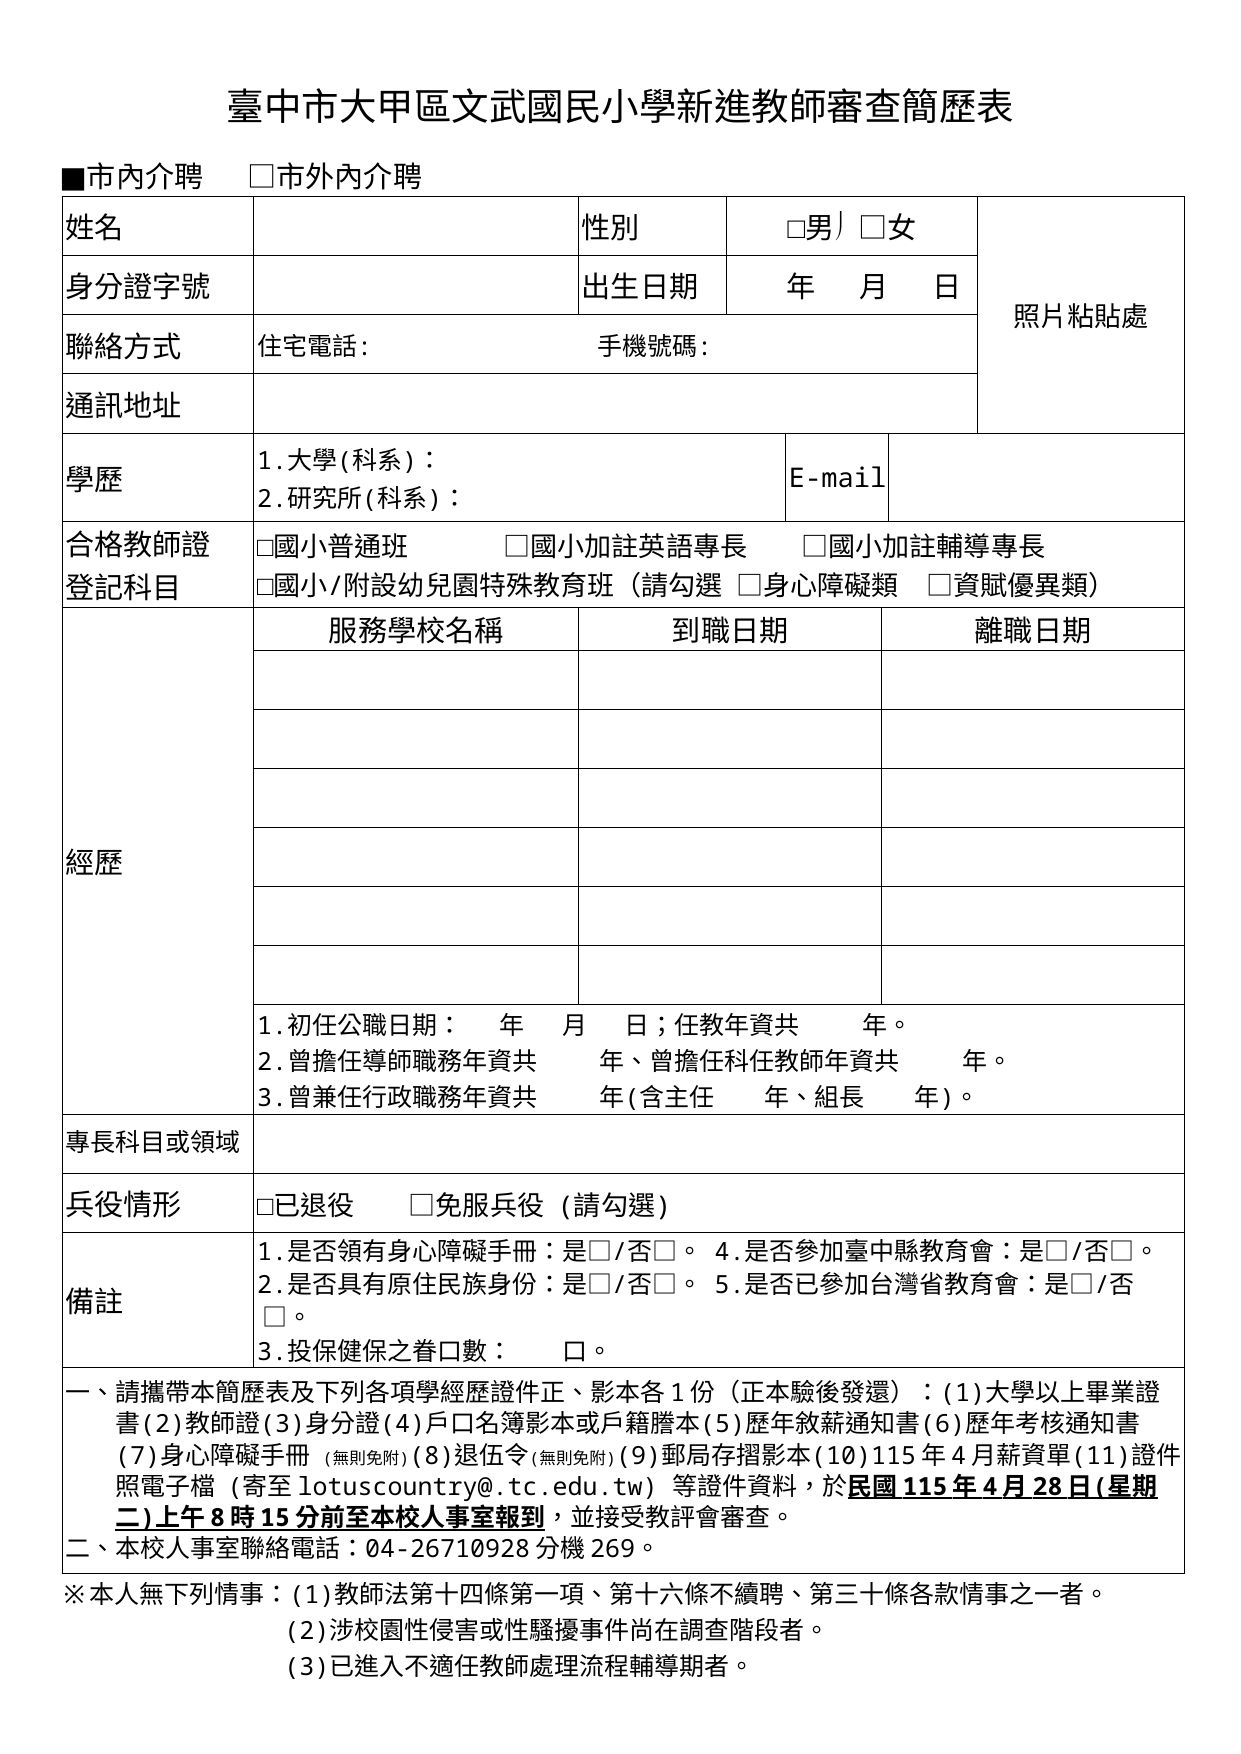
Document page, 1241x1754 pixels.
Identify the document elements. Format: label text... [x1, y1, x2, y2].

table_cell [579, 946, 881, 1004]
table_cell □國小普通班 □國小加註英語專長 □國小加註輔導專長 □國小/附設幼兒園特殊教育班（請勾選 □身心障礙類 □資賦優異類） [254, 522, 1184, 607]
table_cell 1.是否領有身心障礙手冊：是□/否□。 4.是否參加臺中縣教育會：是□/否□。 2.是否具有原住民族身份：是□/否□。 5.是否已參加台灣省教育會：是□/否□。 3.投保健保之眷口數： 口。 [254, 1233, 1184, 1367]
table_header □男 □女 [727, 197, 977, 255]
table_cell 合格教師證 登記科目 [63, 522, 253, 607]
text ■市內介聘 □市外內介聘 [59, 154, 1181, 196]
table_cell 到職日期 [579, 608, 881, 650]
table_header 性別 [579, 197, 726, 255]
table_cell [882, 769, 1184, 827]
table_cell [254, 651, 578, 709]
text (3)已進入不適任教師處理流程輔導期者。 [59, 1647, 1181, 1683]
table_cell [882, 887, 1184, 945]
table_cell [254, 1115, 1184, 1173]
table_cell 備註 [63, 1233, 253, 1367]
table_cell 離職日期 [882, 608, 1184, 650]
table_cell [579, 651, 881, 709]
table_header [254, 197, 578, 255]
table_cell [579, 828, 881, 886]
table_cell [579, 710, 881, 768]
table_header 姓名 [63, 197, 253, 255]
table_cell 一、請攜帶本簡歷表及下列各項學經歷證件正、影本各1份（正本驗後發還）：(1)大學以上畢業證書(2)教師證(3)身分證(4)戶口名簿影本或戶籍謄本(5)歷年敘薪通知書(6)歷年考核通知書(7)身心障礙手冊 (無則免附)(8)退伍令(無則免附)(9)郵局存摺影本(10)115年4月薪資單(11)證件照電子檔 (寄至lotuscountry@.tc.edu.tw) 等證件資料，於民國115年4月28日(星期二)上午8時15分前至本校人事室報到，並接受教評會審查。 二、本校人事室聯絡電話：04-26710928分機269。 [63, 1368, 1184, 1573]
table_cell [882, 710, 1184, 768]
table_cell 服務學校名稱 [254, 608, 578, 650]
table_cell 經歷 [63, 608, 253, 1114]
table_cell [254, 256, 578, 314]
table_cell 兵役情形 [63, 1174, 253, 1232]
table_cell □已退役 □免服兵役 (請勾選) [254, 1174, 1184, 1232]
table_cell 1.大學(科系)： 2.研究所(科系)： [254, 434, 785, 521]
table_cell 身分證字號 [63, 256, 253, 314]
text 臺中市大甲區文武國民小學新進教師審查簡歷表 [59, 77, 1181, 131]
table_cell 學歷 [63, 434, 253, 521]
table_cell [254, 887, 578, 945]
table_cell 通訊地址 [63, 374, 253, 432]
table_cell [882, 828, 1184, 886]
table_cell [882, 651, 1184, 709]
table_cell 專長科目或領域 [63, 1115, 253, 1173]
table_cell 住宅電話: 手機號碼: [254, 315, 977, 373]
table_cell [889, 434, 1184, 521]
table_cell 聯絡方式 [63, 315, 253, 373]
table_cell E-mail [786, 434, 888, 521]
text (2)涉校園性侵害或性騷擾事件尚在調查階段者。 [59, 1611, 1181, 1647]
table_cell [579, 887, 881, 945]
table_cell [254, 946, 578, 1004]
table_cell 出生日期 [579, 256, 726, 314]
table_cell [254, 374, 977, 432]
table_cell [579, 769, 881, 827]
table_cell 年 月 日 [727, 256, 977, 314]
table_cell [254, 710, 578, 768]
table_header 照片粘貼處 [978, 197, 1184, 432]
table_cell 1.初任公職日期： 年 月 日；任教年資共 年。 2.曾擔任導師職務年資共 年、曾擔任科任教師年資共 年。 3.曾兼任行政職務年資共 年(含主任 年、組長 年)。 [254, 1005, 1184, 1114]
table_cell [254, 769, 578, 827]
table_cell [882, 946, 1184, 1004]
text ※本人無下列情事：(1)教師法第十四條第一項、第十六條不續聘、第三十條各款情事之一者。 [59, 1574, 1181, 1611]
table_cell [254, 828, 578, 886]
